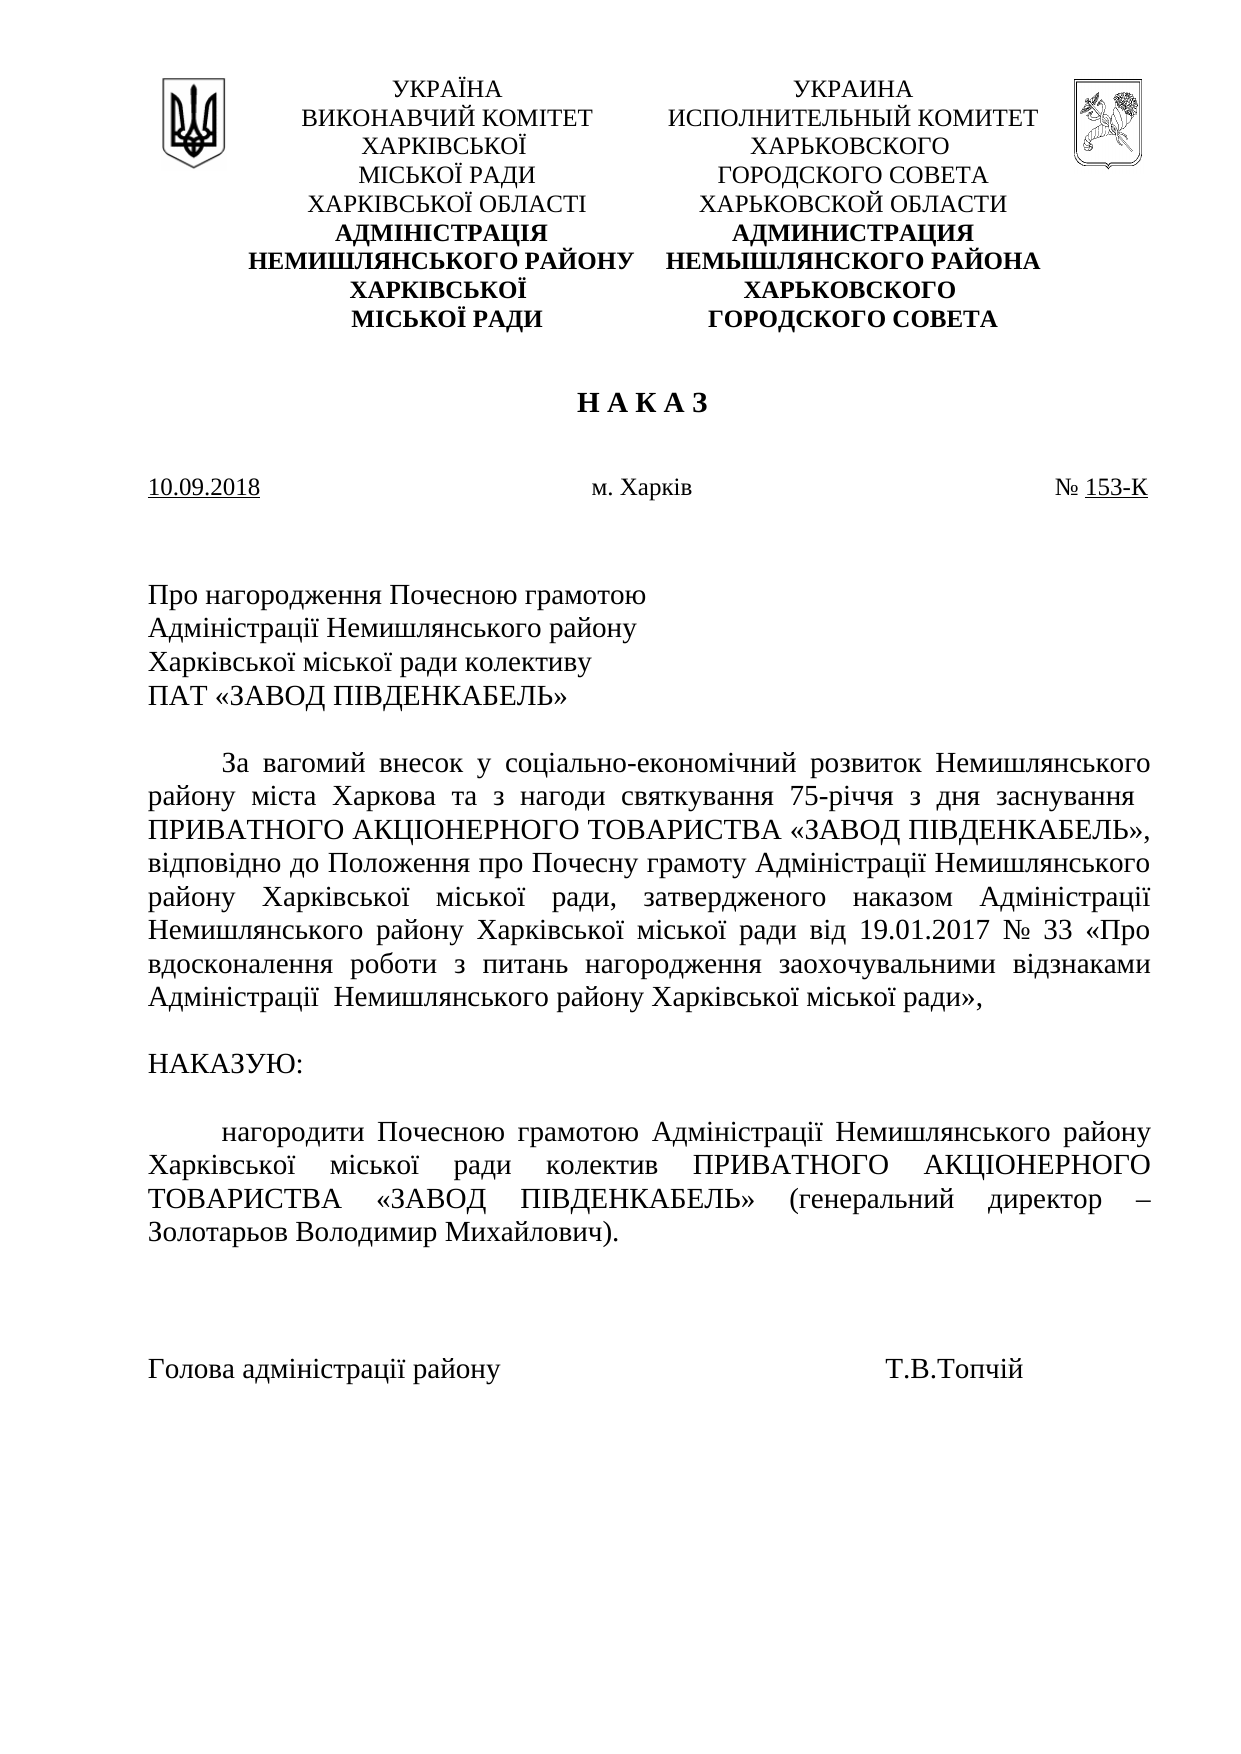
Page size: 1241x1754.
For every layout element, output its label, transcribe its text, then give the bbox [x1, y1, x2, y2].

text За вагомий внесок у соціально-економічний розвиток Немишлянського району міста Харкова та з нагоди святкування 75-річчя з дня заснування ПРИВАТНОГО АКЦІОНЕРНОГО ТОВАРИСТВА «ЗАВОД ПІВДЕНКАБЕЛЬ», відповідно до Положення про Почесну грамоту Адміністрації Немишлянського району Харківської міської ради, затвердженого наказом Адміністрації Немишлянського району Харківської міської ради від 19.01.2017 № 33 «Про вдосконалення роботи з питань нагородження заохочувальними відзнаками Адміністрації Немишлянського району Харківської міської ради», [148, 745, 1152, 1013]
text Н А К А З [148, 385, 1107, 419]
table_header УКРАИНА ИСПОЛНИТЕЛЬНЫЙ КОМИТЕТ ХАРЬКОВСКОГО ГОРОДСКОГО СОВЕТА ХАРЬКОВСКОЙ ОБЛАСТИ АДМИНИСТРАЦИЯ НЕМЫШЛЯНСКОГО РАЙОНА ХАРЬКОВСКОГО ГОРОДСКОГО СОВЕТА [646, 74, 1060, 333]
table_header УКРАЇНА ВИКОНАВЧИЙ КОМІТЕТ ХАРКІВСЬКОЇ МІСЬКОЇ РАДИ ХАРКІВСЬКОЇ ОБЛАСТІ АДМІНІСТРАЦІЯ НЕМИШЛЯНСЬКОГО РАЙОНУ ХАРКІВСЬКОЇ МІСЬКОЇ РАДИ [248, 74, 646, 333]
text нагородити Почесною грамотою Адміністрації Немишлянського району Харківської міської ради колектив ПРИВАТНОГО АКЦІОНЕРНОГО ТОВАРИСТВА «ЗАВОД ПІВДЕНКАБЕЛЬ» (генеральний директор – Золотарьов Володимир Михайлович). [148, 1114, 1152, 1248]
text Про нагородження Почесною грамотою [148, 577, 1152, 611]
text 10.09.2018 м. Харків № 153-К [148, 472, 1152, 500]
text Голова адміністрації району Т.В.Топчій [148, 1351, 1097, 1384]
picture [1071, 73, 1147, 174]
text Харківської міської ради колективу [148, 644, 1152, 678]
text Адміністрації Немишлянського району [148, 611, 1152, 644]
text НАКАЗУЮ: [148, 1047, 1097, 1080]
table_header [1060, 74, 1157, 333]
table_header [148, 74, 248, 333]
text ПАТ «ЗАВОД ПІВДЕНКАБЕЛЬ» [148, 678, 1152, 711]
